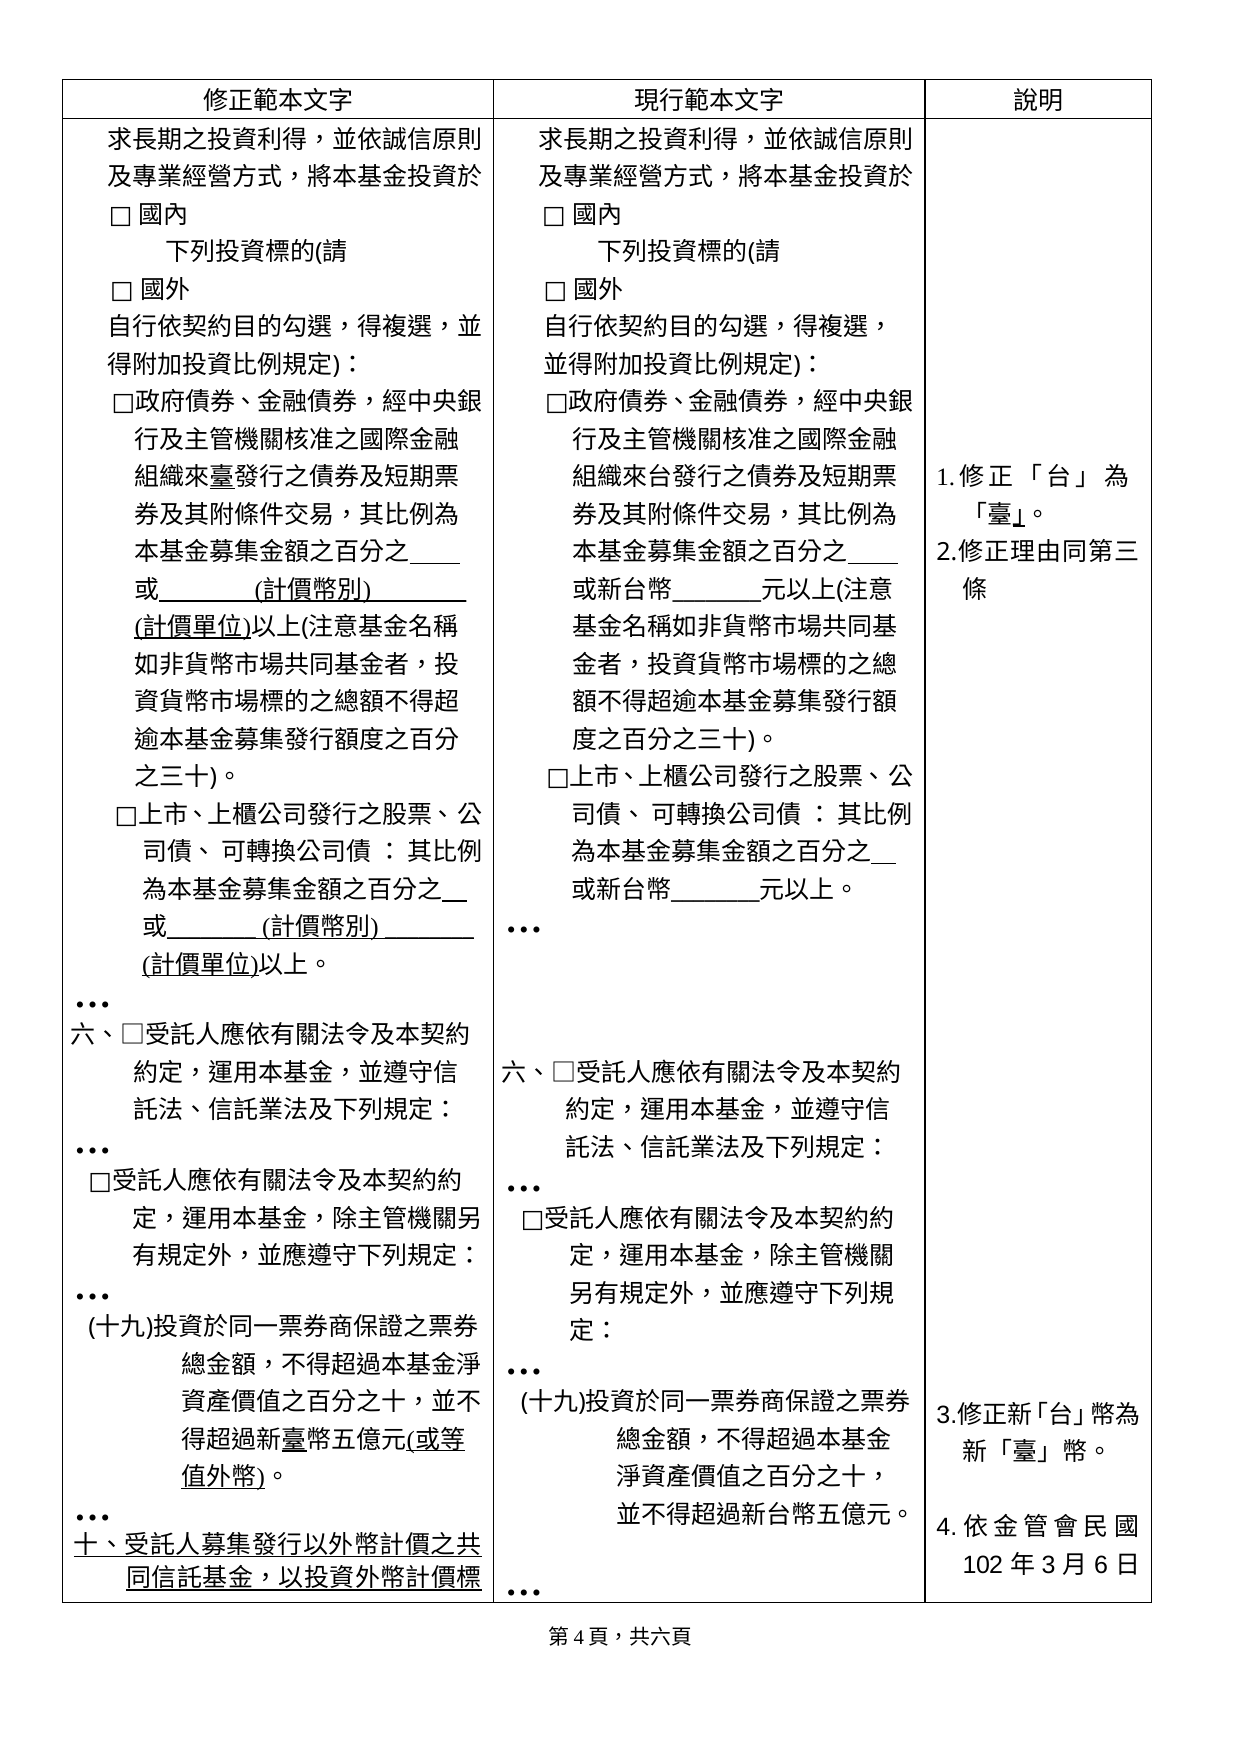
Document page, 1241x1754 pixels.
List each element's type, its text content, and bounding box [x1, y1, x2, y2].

table_cell 求長期之投資利得，並依誠信原則及專業經營方式，將本基金投資於 □ 國內 下列投資標的(請 □ 國外 自行依契約目的勾選，得複選，並得附加投資比例規定)： □政府債券、金融債券，經中央銀行及主管機關核准之國際金融組織來臺發行之債券及短期票券及其附條件交易，其比例為本基金募集金額之百分之 或________ (計價幣別) ________(計價單位)以上(注意基金名稱如非貨幣市場共同基金者，投資貨幣市場標的之總額不得超逾本基金募集發行額度之百分之三十)。 □上市、上櫃公司發行之股票、 公司債、 可轉換公司債 ： 其比例為本基金募集金額之百分之 或________ (計價幣別) ________(計價單位)以上。 … 六、□受託人應依有關法令及本契約約定，運用本基金，並遵守信託法、信託業法及下列規定： … □受託人應依有關法令及本契約約定，運用本基金，除主管機關另有規定外，並應遵守下列規定： … (十九)投資於同一票券商保證之票券總金額，不得超過本基金淨資產價值之百分之十，並不得超過新臺幣五億元(或等值外幣)。 … 十、受託人募集發行以外幣計價之共同信託基金，以投資外幣計價標 [63, 119, 493, 1602]
table_header 現行範本文字 [494, 80, 924, 117]
table_cell 求長期之投資利得，並依誠信原則及專業經營方式，將本基金投資於 □ 國內 下列投資標的(請 □ 國外 自行依契約目的勾選，得複選，並得附加投資比例規定)： □政府債券、金融債券，經中央銀行及主管機關核准之國際金融組織來台發行之債券及短期票券及其附條件交易，其比例為本基金募集金額之百分之 或新台幣________元以上(注意基金名稱如非貨幣市場共同基金者，投資貨幣市場標的之總額不得超逾本基金募集發行額度之百分之三十)。 □上市、上櫃公司發行之股票、 公司債、 可轉換公司債 ： 其比例為本基金募集金額之百分之 或新台幣________元以上。 … 六、□受託人應依有關法令及本契約約定，運用本基金，並遵守信託法、信託業法及下列規定： … □受託人應依有關法令及本契約約定，運用本基金，除主管機關另有規定外，並應遵守下列規定： … (十九)投資於同一票券商保證之票券總金額，不得超過本基金淨資產價值之百分之十，並不得超過新台幣五億元。 … [494, 119, 924, 1602]
table_header 說明 [926, 80, 1151, 117]
table_header 修正範本文字 [63, 80, 493, 117]
table_cell 1.修正「台」為「臺」。 2.修正理由同第三條 3.修正新「台」幣為新「臺」幣。 4.依金管會民國102年3月6日 [926, 119, 1151, 1602]
